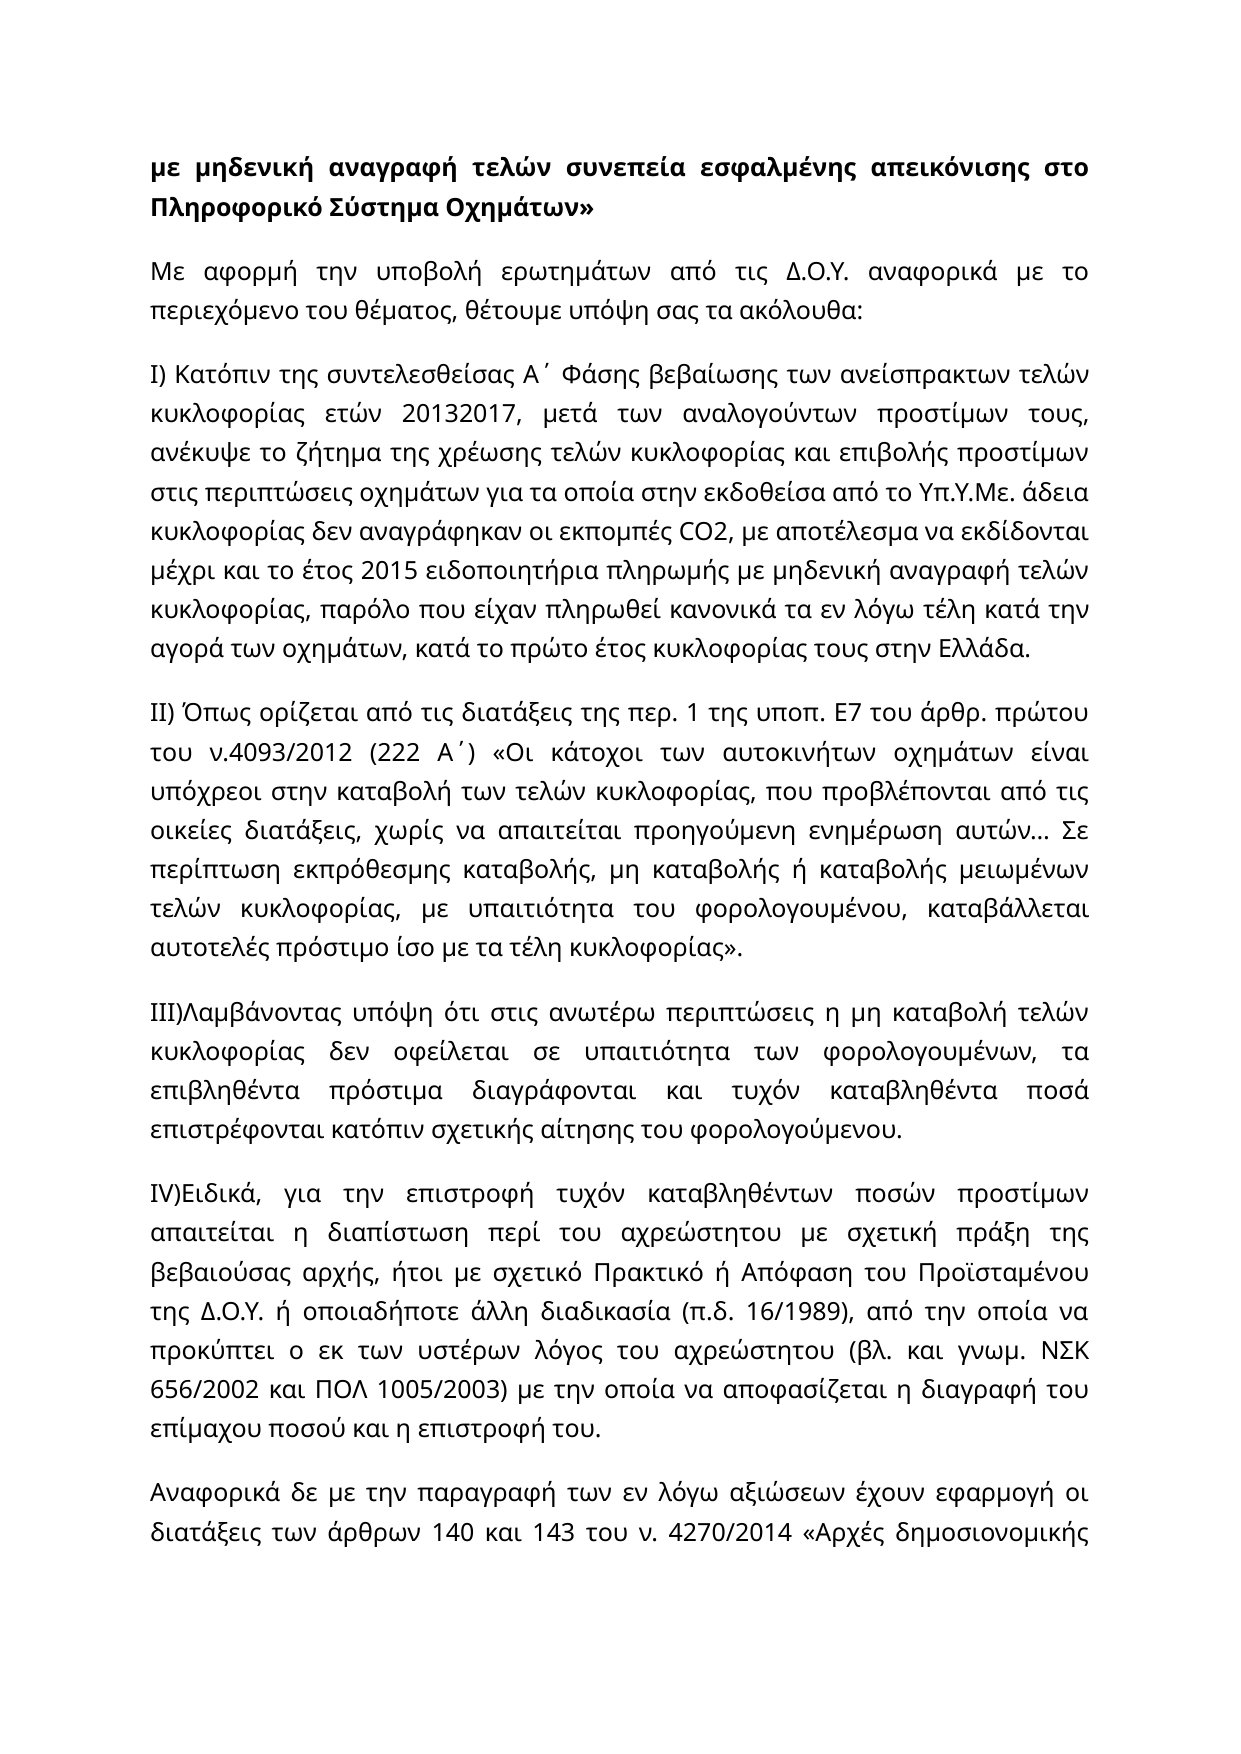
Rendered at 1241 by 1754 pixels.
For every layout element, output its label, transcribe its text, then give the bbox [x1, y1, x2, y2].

text Ι) Κατόπιν της συντελεσθείσας Α΄ Φάσης βεβαίωσης των ανείσπρακτων τελών κυκλοφορίας ετών 20132017, μετά των αναλογούντων προστίμων τους, ανέκυψε το ζήτημα της χρέωσης τελών κυκλοφορίας και επιβολής προστίμων στις περιπτώσεις οχημάτων για τα οποία στην εκδοθείσα από το Υπ.Υ.Με. άδεια κυκλοφορίας δεν αναγράφηκαν οι εκπομπές CO2, με αποτέλεσμα να εκδίδονται μέχρι και το έτος 2015 ειδοποιητήρια πληρωμής με μηδενική αναγραφή τελών κυκλοφορίας, παρόλο που είχαν πληρωθεί κανονικά τα εν λόγω τέλη κατά την αγορά των οχημάτων, κατά το πρώτο έτος κυκλοφορίας τους στην Ελλάδα. [150, 357, 1090, 665]
text ΙΙ) Όπως ορίζεται από τις διατάξεις της περ. 1 της υποπ. Ε7 του άρθρ. πρώτου του ν.4093/2012 (222 Α΄) «Οι κάτοχοι των αυτοκινήτων οχημάτων είναι υπόχρεοι στην καταβολή των τελών κυκλοφορίας, που προβλέπονται από τις οικείες διατάξεις, χωρίς να απαιτείται προηγούμενη ενημέρωση αυτών… Σε περίπτωση εκπρόθεσμης καταβολής, μη καταβολής ή καταβολής μειωμένων τελών κυκλοφορίας, με υπαιτιότητα του φορολογουμένου, καταβάλλεται αυτοτελές πρόστιμο ίσο με τα τέλη κυκλοφορίας». [150, 695, 1090, 964]
text με μηδενική αναγραφή τελών συνεπεία εσφαλμένης απεικόνισης στο Πληροφορικό Σύστημα Οχημάτων» [150, 150, 1090, 223]
text Με αφορμή την υποβολή ερωτημάτων από τις Δ.Ο.Υ. αναφορικά με το περιεχόμενο του θέματος, θέτουμε υπόψη σας τα ακόλουθα: [150, 253, 1090, 327]
text Αναφορικά δε με την παραγραφή των εν λόγω αξιώσεων έχουν εφαρμογή οι διατάξεις των άρθρων 140 και 143 του ν. 4270/2014 «Αρχές δημοσιονομικής [150, 1475, 1090, 1548]
text ΙV)Ειδικά, για την επιστροφή τυχόν καταβληθέντων ποσών προστίμων απαιτείται η διαπίστωση περί του αχρεώστητου με σχετική πράξη της βεβαιούσας αρχής, ήτοι με σχετικό Πρακτικό ή Απόφαση του Προϊσταμένου της Δ.Ο.Υ. ή οποιαδήποτε άλλη διαδικασία (π.δ. 16/1989), από την οποία να προκύπτει ο εκ των υστέρων λόγος του αχρεώστητου (βλ. και γνωμ. ΝΣΚ 656/2002 και ΠΟΛ 1005/2003) με την οποία να αποφασίζεται η διαγραφή του επίμαχου ποσού και η επιστροφή του. [150, 1176, 1090, 1445]
text ΙΙΙ)Λαμβάνοντας υπόψη ότι στις ανωτέρω περιπτώσεις η μη καταβολή τελών κυκλοφορίας δεν οφείλεται σε υπαιτιότητα των φορολογουμένων, τα επιβληθέντα πρόστιμα διαγράφονται και τυχόν καταβληθέντα ποσά επιστρέφονται κατόπιν σχετικής αίτησης του φορολογούμενου. [150, 994, 1090, 1146]
